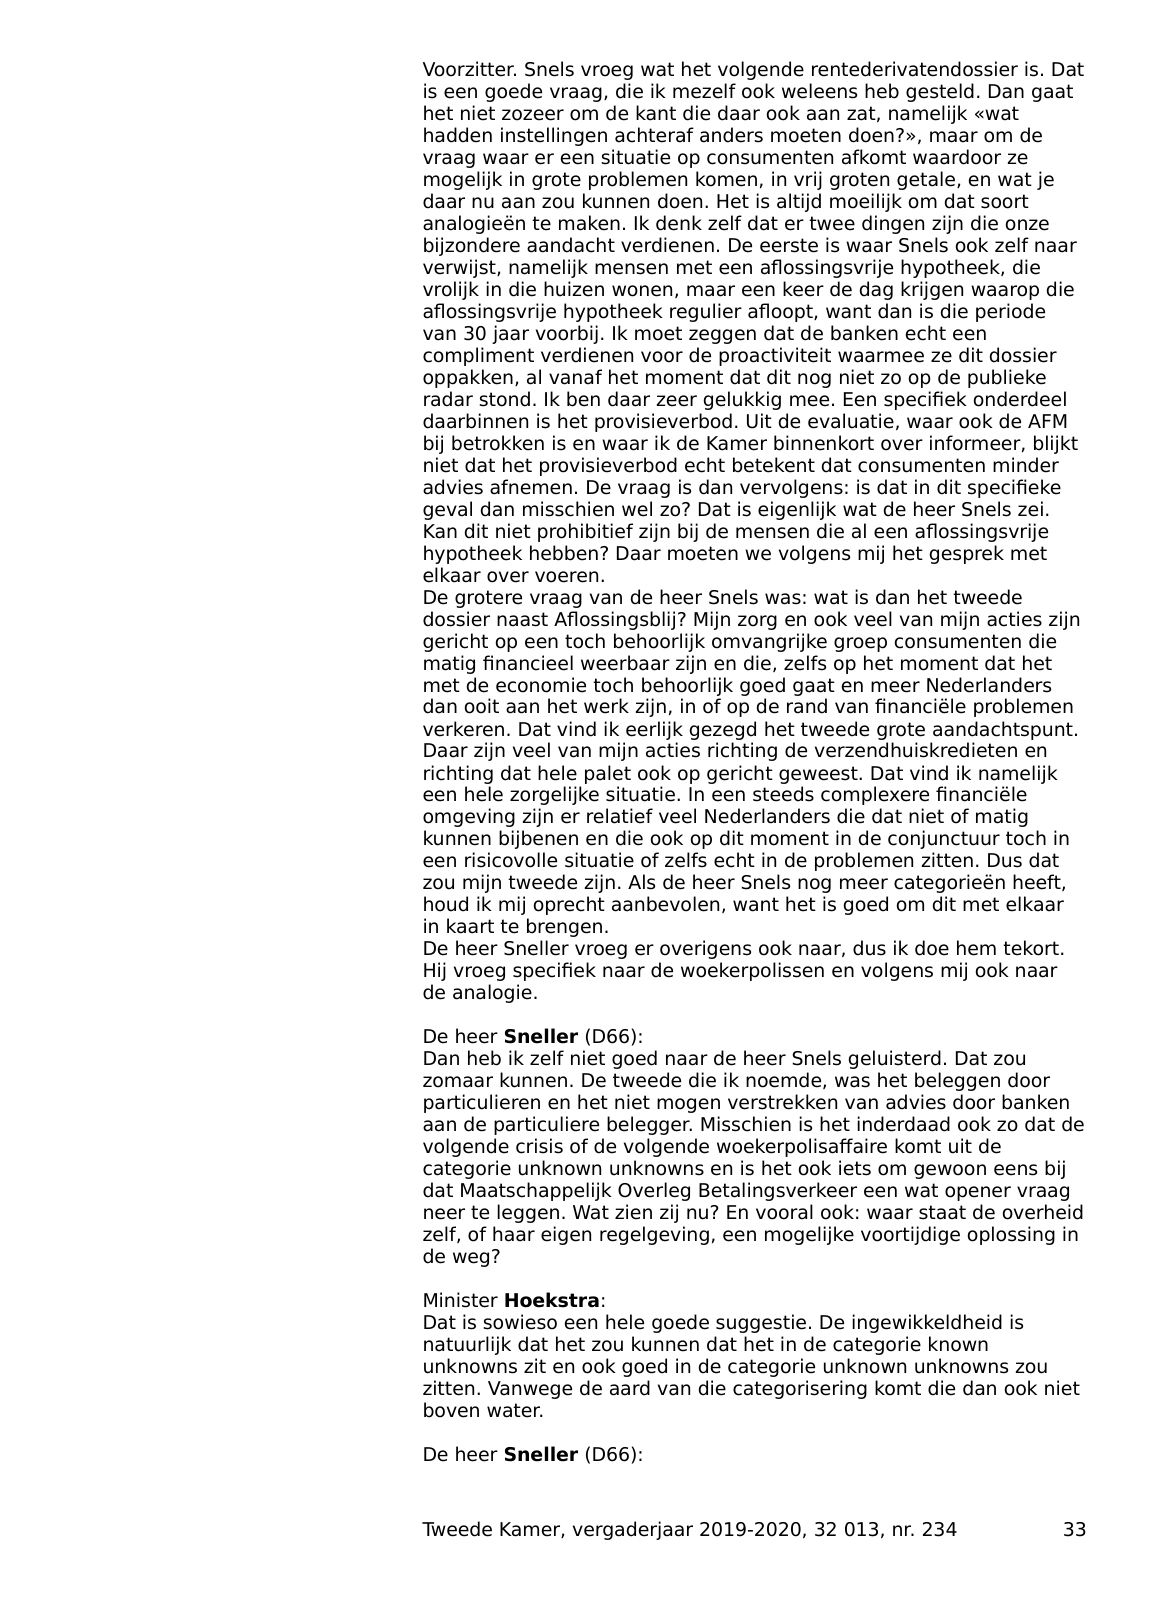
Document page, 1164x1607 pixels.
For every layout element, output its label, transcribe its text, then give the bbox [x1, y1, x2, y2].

text Dat is sowieso een hele goede suggestie. De ingewikkeldheid is natuurlijk dat het zou kunnen dat het in de categorie known unknowns zit en ook goed in de categorie unknown unknowns zou zitten. Vanwege de aard van die categorisering komt die dan ook niet boven water. [422, 1312, 1087, 1422]
text De heer Sneller (D66): [422, 1444, 1087, 1466]
text De heer Sneller vroeg er overigens ook naar, dus ik doe hem tekort. Hij vroeg specifiek naar de woekerpolissen en volgens mij ook naar de analogie. [422, 938, 1087, 1004]
text De grotere vraag van de heer Snels was: wat is dan het tweede dossier naast Aflossingsblij? Mijn zorg en ook veel van mijn acties zijn gericht op een toch behoorlijk omvangrijke groep consumenten die matig financieel weerbaar zijn en die, zelfs op het moment dat het met de economie toch behoorlijk goed gaat en meer Nederlanders dan ooit aan het werk zijn, in of op de rand van financiële problemen verkeren. Dat vind ik eerlijk gezegd het tweede grote aandachtspunt. Daar zijn veel van mijn acties richting de verzendhuiskredieten en richting dat hele palet ook op gericht geweest. Dat vind ik namelijk een hele zorgelijke situatie. In een steeds complexere financiële omgeving zijn er relatief veel Nederlanders die dat niet of matig kunnen bijbenen en die ook op dit moment in de conjunctuur toch in een risicovolle situatie of zelfs echt in de problemen zitten. Dus dat zou mijn tweede zijn. Als de heer Snels nog meer categorieën heeft, houd ik mij oprecht aanbevolen, want het is goed om dit met elkaar in kaart te brengen. [422, 587, 1087, 938]
text De heer Sneller (D66): [422, 1026, 1087, 1048]
text Dan heb ik zelf niet goed naar de heer Snels geluisterd. Dat zou zomaar kunnen. De tweede die ik noemde, was het beleggen door particulieren en het niet mogen verstrekken van advies door banken aan de particuliere belegger. Misschien is het inderdaad ook zo dat de volgende crisis of de volgende woekerpolisaffaire komt uit de categorie unknown unknowns en is het ook iets om gewoon eens bij dat Maatschappelijk Overleg Betalingsverkeer een wat opener vraag neer te leggen. Wat zien zij nu? En vooral ook: waar staat de overheid zelf, of haar eigen regelgeving, een mogelijke voortijdige oplossing in de weg? [422, 1048, 1087, 1268]
text Minister Hoekstra: [422, 1290, 1087, 1312]
text Voorzitter. Snels vroeg wat het volgende rentederivatendossier is. Dat is een goede vraag, die ik mezelf ook weleens heb gesteld. Dan gaat het niet zozeer om de kant die daar ook aan zat, namelijk «wat hadden instellingen achteraf anders moeten doen?», maar om de vraag waar er een situatie op consumenten afkomt waardoor ze mogelijk in grote problemen komen, in vrij groten getale, en wat je daar nu aan zou kunnen doen. Het is altijd moeilijk om dat soort analogieën te maken. Ik denk zelf dat er twee dingen zijn die onze bijzondere aandacht verdienen. De eerste is waar Snels ook zelf naar verwijst, namelijk mensen met een aflossingsvrije hypotheek, die vrolijk in die huizen wonen, maar een keer de dag krijgen waarop die aflossingsvrije hypotheek regulier afloopt, want dan is die periode van 30 jaar voorbij. Ik moet zeggen dat de banken echt een compliment verdienen voor de proactiviteit waarmee ze dit dossier oppakken, al vanaf het moment dat dit nog niet zo op de publieke radar stond. Ik ben daar zeer gelukkig mee. Een specifiek onderdeel daarbinnen is het provisieverbod. Uit de evaluatie, waar ook de AFM bij betrokken is en waar ik de Kamer binnenkort over informeer, blijkt niet dat het provisieverbod echt betekent dat consumenten minder advies afnemen. De vraag is dan vervolgens: is dat in dit specifieke geval dan misschien wel zo? Dat is eigenlijk wat de heer Snels zei. Kan dit niet prohibitief zijn bij de mensen die al een aflossingsvrije hypotheek hebben? Daar moeten we volgens mij het gesprek met elkaar over voeren. [422, 59, 1087, 587]
